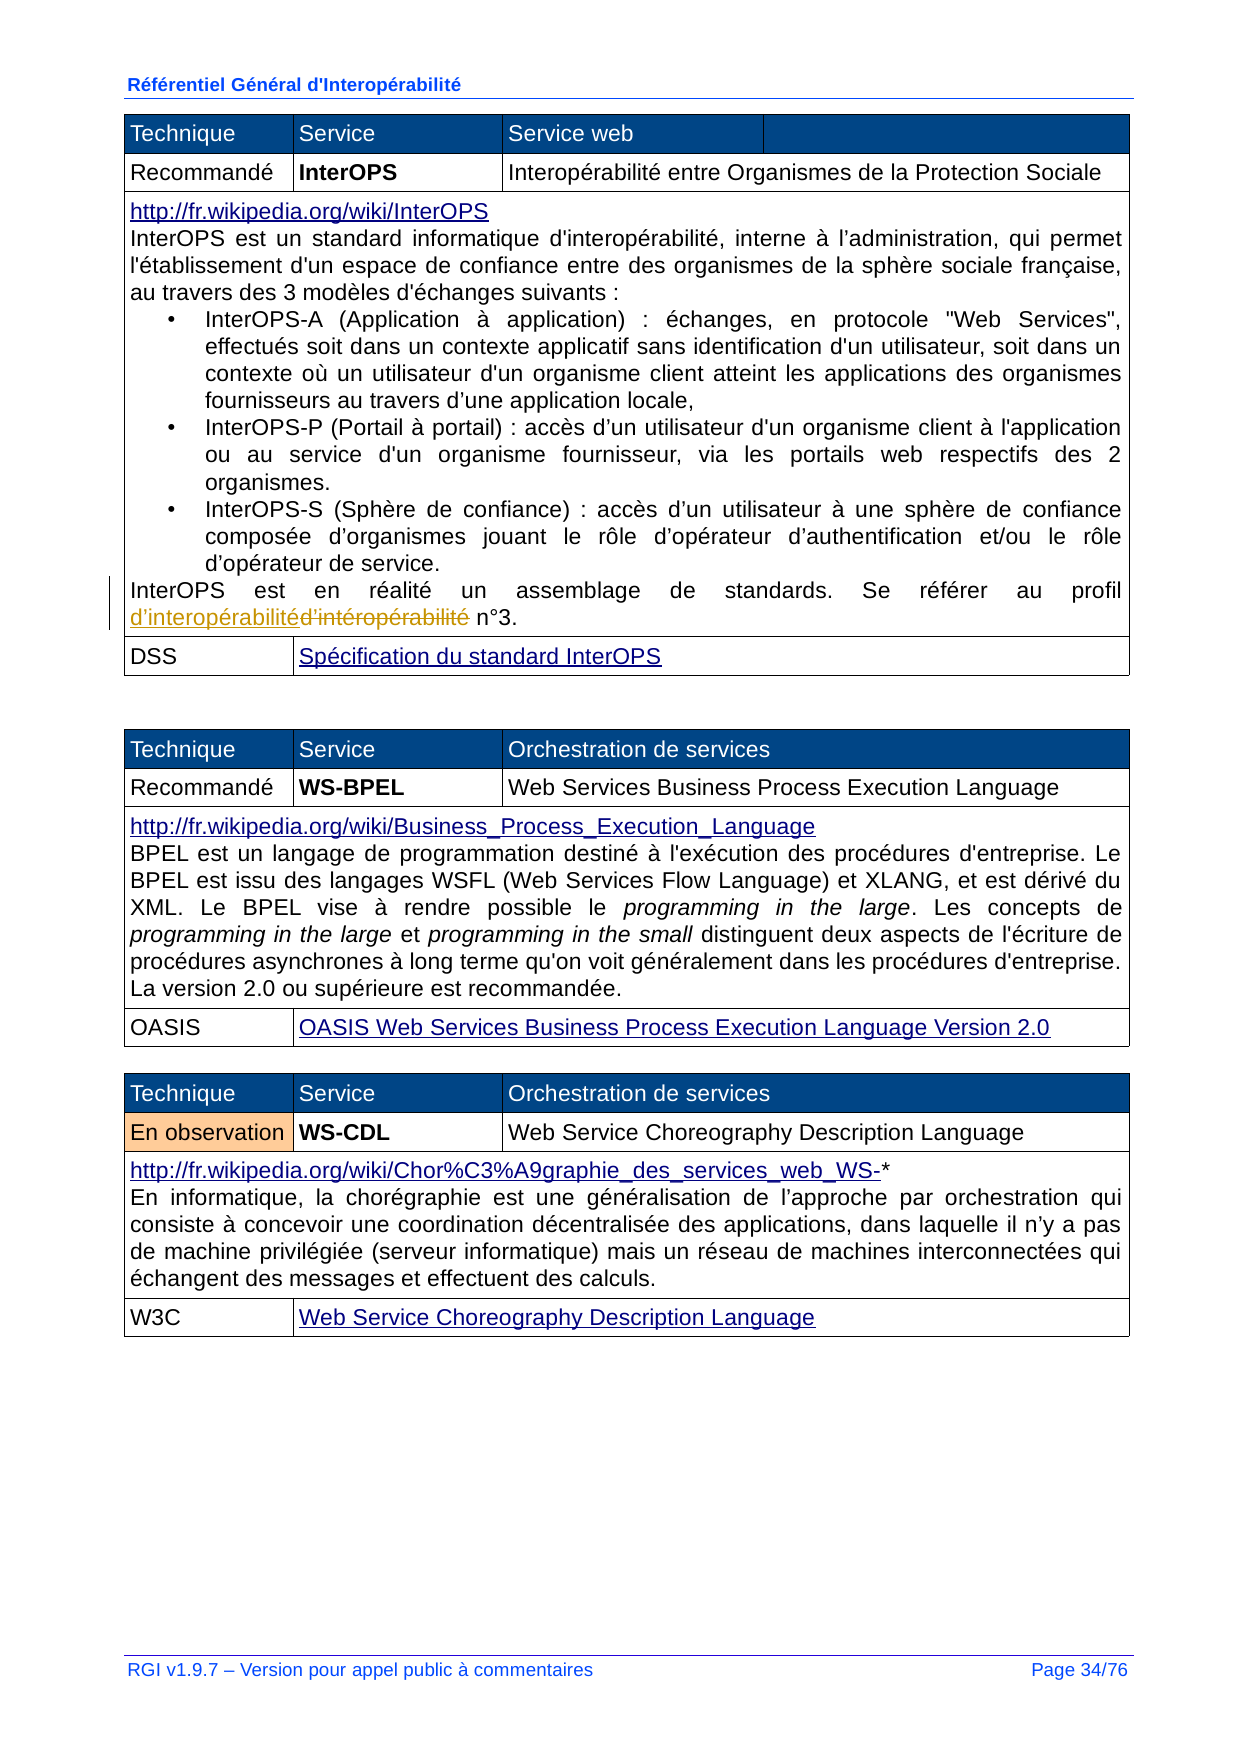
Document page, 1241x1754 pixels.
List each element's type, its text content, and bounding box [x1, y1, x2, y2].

table_cell InterOPS [294, 154, 502, 191]
table_cell Interopérabilité entre Organismes de la Protection Sociale [503, 154, 1129, 191]
table_header Service [294, 1074, 502, 1112]
table_cell Recommandé [125, 154, 293, 191]
table_header Technique [125, 115, 293, 153]
table_cell DSS [125, 637, 293, 675]
table_cell OASIS Web Services Business Process Execution Language Version 2.0 [294, 1009, 1129, 1046]
table_header [764, 115, 1129, 153]
table_cell http://fr.wikipedia.org/wiki/Chor%C3%A9graphie_des_services_web_WS-* En informatique, la chorégraphie est une généralisation de l’approche par orchestration qui consiste à concevoir une coordination décentralisée des applications, dans laquelle il n’y a pas de machine privilégiée (serveur informatique) mais un réseau de machines interconnectées qui échangent des messages et effectuent des calculs. [125, 1152, 1129, 1298]
table_cell W3C [125, 1299, 293, 1336]
table_header Technique [125, 730, 293, 768]
table_cell http://fr.wikipedia.org/wiki/InterOPS InterOPS est un standard informatique d'interopérabilité, interne à l’administration, qui permet l'établissement d'un espace de confiance entre des organismes de la sphère sociale française, au travers des 3 modèles d'échanges suivants : InterOPS-A (Application à application) : échanges, en protocole "Web Services", effectués soit dans un contexte applicatif sans identification d'un utilisateur, soit dans un contexte où un utilisateur d'un organisme client atteint les applications des organismes fournisseurs au travers d’une application locale, InterOPS-P (Portail à portail) : accès d’un utilisateur d'un organisme client à l'application ou au service d'un organisme fournisseur, via les portails web respectifs des 2 organismes. InterOPS-S (Sphère de confiance) : accès d’un utilisateur à une sphère de confiance composée d’organismes jouant le rôle d’opérateur d’authentification et/ou le rôle d’opérateur de service. InterOPS est en réalité un assemblage de standards. Se référer au profil d’interopérabilité n°3. [125, 192, 1129, 636]
table_header Orchestration de services [503, 730, 1129, 768]
table_cell En observation [125, 1113, 293, 1151]
table_header Service [294, 730, 502, 768]
table_header Technique [125, 1074, 293, 1112]
table_cell Web Services Business Process Execution Language [503, 769, 1129, 806]
table_header Orchestration de services [503, 1074, 1129, 1112]
table_cell Recommandé [125, 769, 293, 806]
table_cell Web Service Choreography Description Language [294, 1299, 1129, 1336]
table_cell http://fr.wikipedia.org/wiki/Business_Process_Execution_Language BPEL est un langage de programmation destiné à l'exécution des procédures d'entreprise. Le BPEL est issu des langages WSFL (Web Services Flow Language) et XLANG, et est dérivé du XML. Le BPEL vise à rendre possible le programming in the large. Les concepts de programming in the large et programming in the small distinguent deux aspects de l'écriture de procédures asynchrones à long terme qu'on voit généralement dans les procédures d'entreprise. La version 2.0 ou supérieure est recommandée. [125, 807, 1129, 1007]
table_cell OASIS [125, 1009, 293, 1046]
table_cell Spécification du standard InterOPS [294, 637, 1129, 675]
table_header Service [294, 115, 502, 153]
table_cell WS-CDL [294, 1113, 502, 1151]
table_cell Web Service Choreography Description Language [503, 1113, 1129, 1151]
table_header Service web [503, 115, 763, 153]
table_cell WS-BPEL [294, 769, 502, 806]
